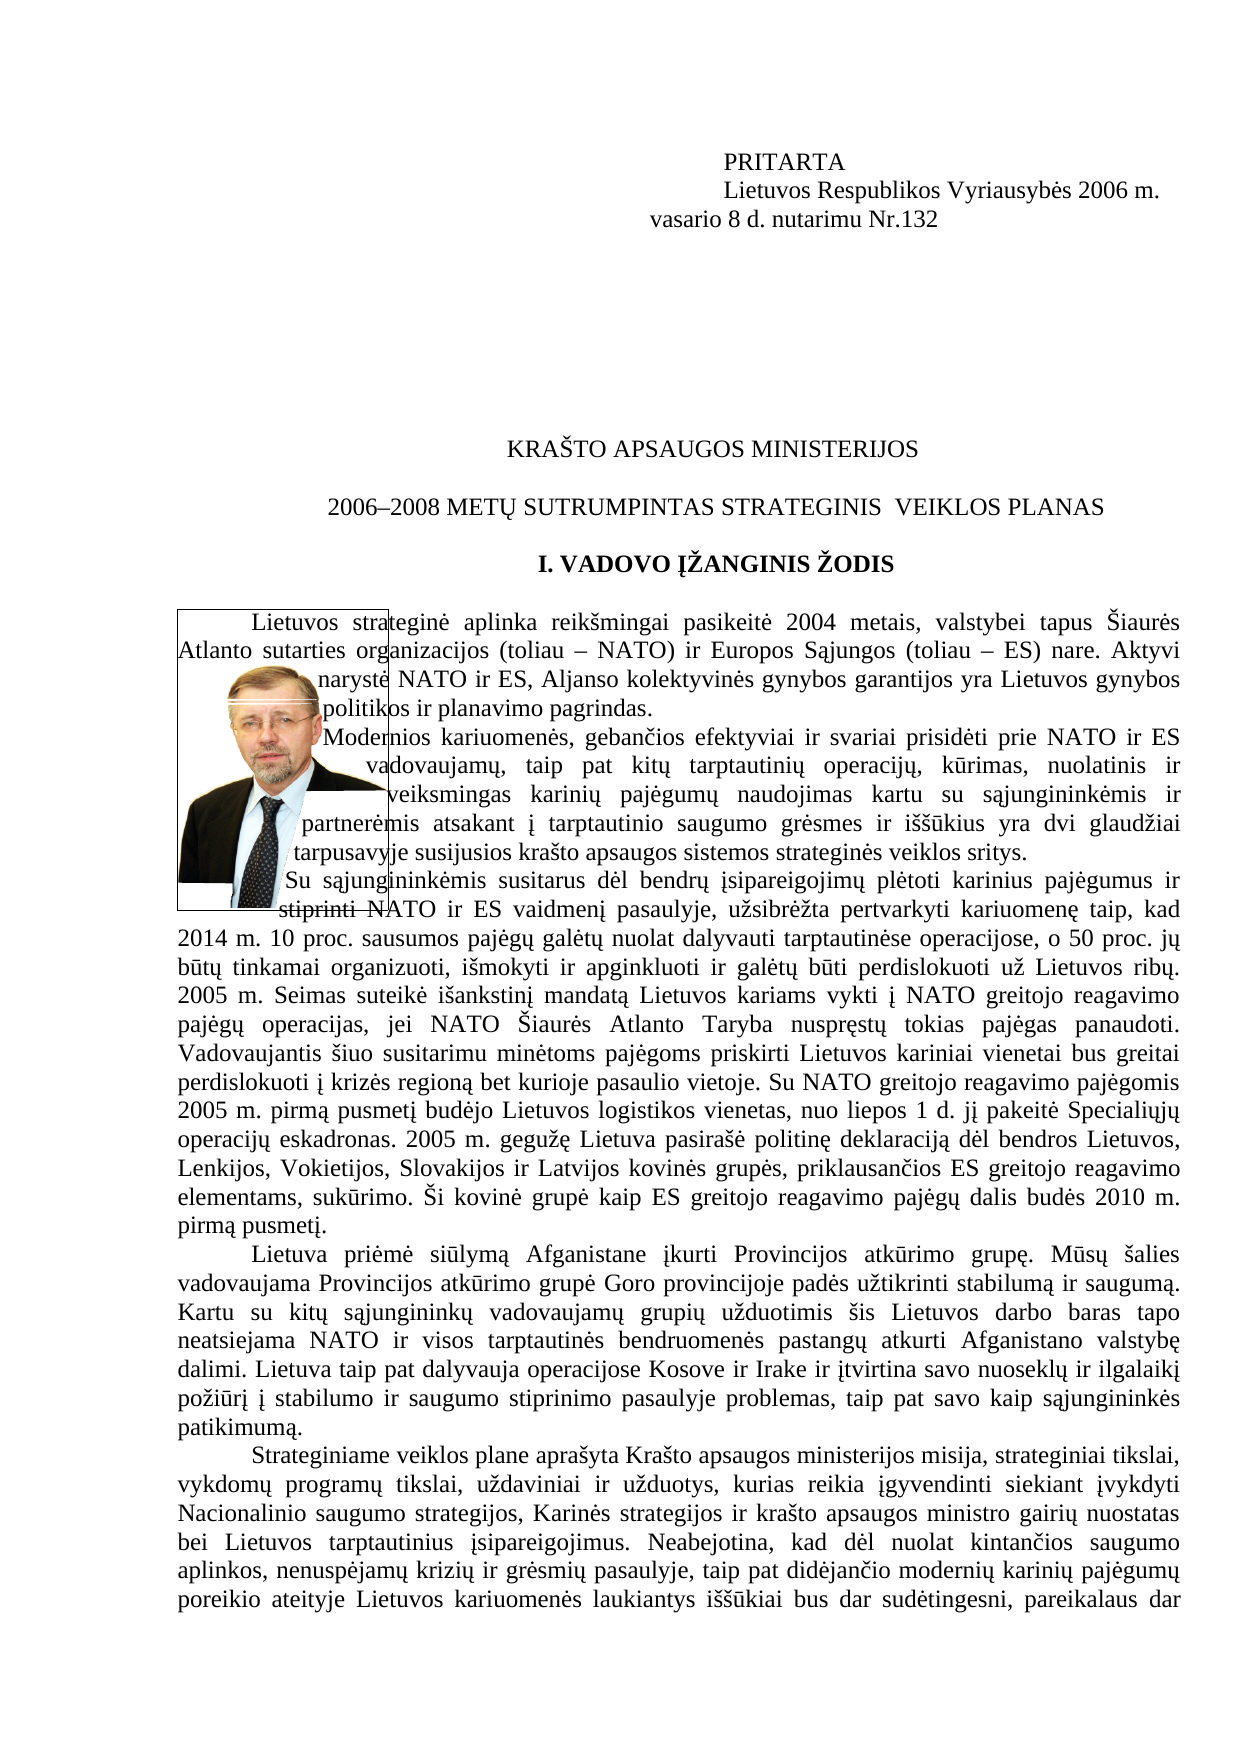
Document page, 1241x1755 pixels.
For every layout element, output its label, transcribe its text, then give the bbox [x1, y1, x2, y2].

text Modernios kariuomenės, gebančios efektyviai ir svariai prisidėti prie NATO ir ES vadovaujamų, taip pat kitų tarptautinių operacijų, kūrimas, nuolatinis ir veiksmingas karinių pajėgumų naudojimas kartu su sąjungininkėmis ir partnerėmis atsakant į tarptautinio saugumo grėsmes ir iššūkius yra dvi glaudžiai tarpusavyje susijusios krašto apsaugos sistemos strateginės veiklos sritys. [389, 722, 1181, 866]
text PRITARTA [649, 147, 1181, 176]
text Lietuvos Respublikos Vyriausybės 2006 m. vasario 8 d. nutarimu Nr.132 [649, 176, 1181, 233]
text Lietuvos strateginė aplinka reikšmingai pasikeitė 2004 metais, valstybei tapus Šiaurės Atlanto sutarties organizacijos (toliau – NATO) ir Europos Sąjungos (toliau – ES) nare. Aktyvi narystė NATO ir ES, Aljanso kolektyvinės gynybos garantijos yra Lietuvos gynybos politikos ir planavimo pagrindas. [177, 607, 1181, 722]
text Modernios kariuomenės, gebančios efektyviai ir svariai prisidėti prie NATO ir ES vadovaujamų, taip pat kitų tarptautinių operacijų, kūrimas, nuolatinis ir veiksmingas karinių pajėgumų naudojimas kartu su sąjungininkėmis ir partnerėmis atsakant į tarptautinio saugumo grėsmes ir iššūkius yra dvi glaudžiai tarpusavyje susijusios krašto apsaugos sistemos strateginės veiklos sritys. [178, 722, 253, 866]
text Modernios kariuomenės, gebančios efektyviai ir svariai prisidėti prie NATO ir ES vadovaujamų, taip pat kitų tarptautinių operacijų, kūrimas, nuolatinis ir veiksmingas karinių pajėgumų naudojimas kartu su sąjungininkėmis ir partnerėmis atsakant į tarptautinio saugumo grėsmes ir iššūkius yra dvi glaudžiai tarpusavyje susijusios krašto apsaugos sistemos strateginės veiklos sritys. [286, 791, 388, 866]
text 2006–2008 METŲ SUTRUMPINTAS STRATEGINIS VEIKLOS PLANAS [177, 492, 1181, 521]
text Su sąjungininkėmis susitarus dėl bendrų įsipareigojimų plėtoti karinius pajėgumus ir stiprinti NATO ir ES vaidmenį pasaulyje, užsibrėžta pertvarkyti kariuomenę taip, kad 2014 m. 10 proc. sausumos pajėgų galėtų nuolat dalyvauti tarptautinėse operacijose, o 50 proc. jų būtų tinkamai organizuoti, išmokyti ir apginkluoti ir galėtų būti perdislokuoti už Lietuvos ribų. 2005 m. Seimas suteikė išankstinį mandatą Lietuvos kariams vykti į NATO greitojo reagavimo pajėgų operacijas, jei NATO Šiaurės Atlanto Taryba nuspręstų tokias pajėgas panaudoti. Vadovaujantis šiuo susitarimu minėtoms pajėgoms priskirti Lietuvos kariniai vienetai bus greitai perdislokuoti į krizės regioną bet kurioje pasaulio vietoje. Su NATO greitojo reagavimo pajėgomis 2005 m. pirmą pusmetį budėjo Lietuvos logistikos vienetas, nuo liepos 1 d. jį pakeitė Specialiųjų operacijų eskadronas. 2005 m. gegužę Lietuva pasirašė politinę deklaraciją dėl bendros Lietuvos, Lenkijos, Vokietijos, Slovakijos ir Latvijos kovinės grupės, priklausančios ES greitojo reagavimo elementams, sukūrimo. Ši kovinė grupė kaip ES greitojo reagavimo pajėgų dalis budės 2010 m. pirmą pusmetį. [177, 866, 1181, 1239]
text I. VADOVO ĮŽANGINIS ŽODIS [177, 549, 1181, 578]
text Strateginiame veiklos plane aprašyta Krašto apsaugos ministerijos misija, strateginiai tikslai, vykdomų programų tikslai, uždaviniai ir užduotys, kurias reikia įgyvendinti siekiant įvykdyti Nacionalinio saugumo strategijos, Karinės strategijos ir krašto apsaugos ministro gairių nuostatas bei Lietuvos tarptautinius įsipareigojimus. Neabejotina, kad dėl nuolat kintančios saugumo aplinkos, nenuspėjamų krizių ir grėsmių pasaulyje, taip pat didėjančio modernių karinių pajėgumų poreikio ateityje Lietuvos kariuomenės laukiantys iššūkiai bus dar sudėtingesni, pareikalaus dar [177, 1441, 1181, 1613]
text Lietuva priėmė siūlymą Afganistane įkurti Provincijos atkūrimo grupę. Mūsų šalies vadovaujama Provincijos atkūrimo grupė Goro provincijoje padės užtikrinti stabilumą ir saugumą. Kartu su kitų sąjungininkų vadovaujamų grupių užduotimis šis Lietuvos darbo baras tapo neatsiejama NATO ir visos tarptautinės bendruomenės pastangų atkurti Afganistano valstybę dalimi. Lietuva taip pat dalyvauja operacijose Kosove ir Irake ir įtvirtina savo nuoseklų ir ilgalaikį požiūrį į stabilumo ir saugumo stiprinimo pasaulyje problemas, taip pat savo kaip sąjungininkės patikimumą. [177, 1239, 1181, 1441]
text KRAŠTO APSAUGOS MINISTERIJOS [177, 434, 1181, 463]
